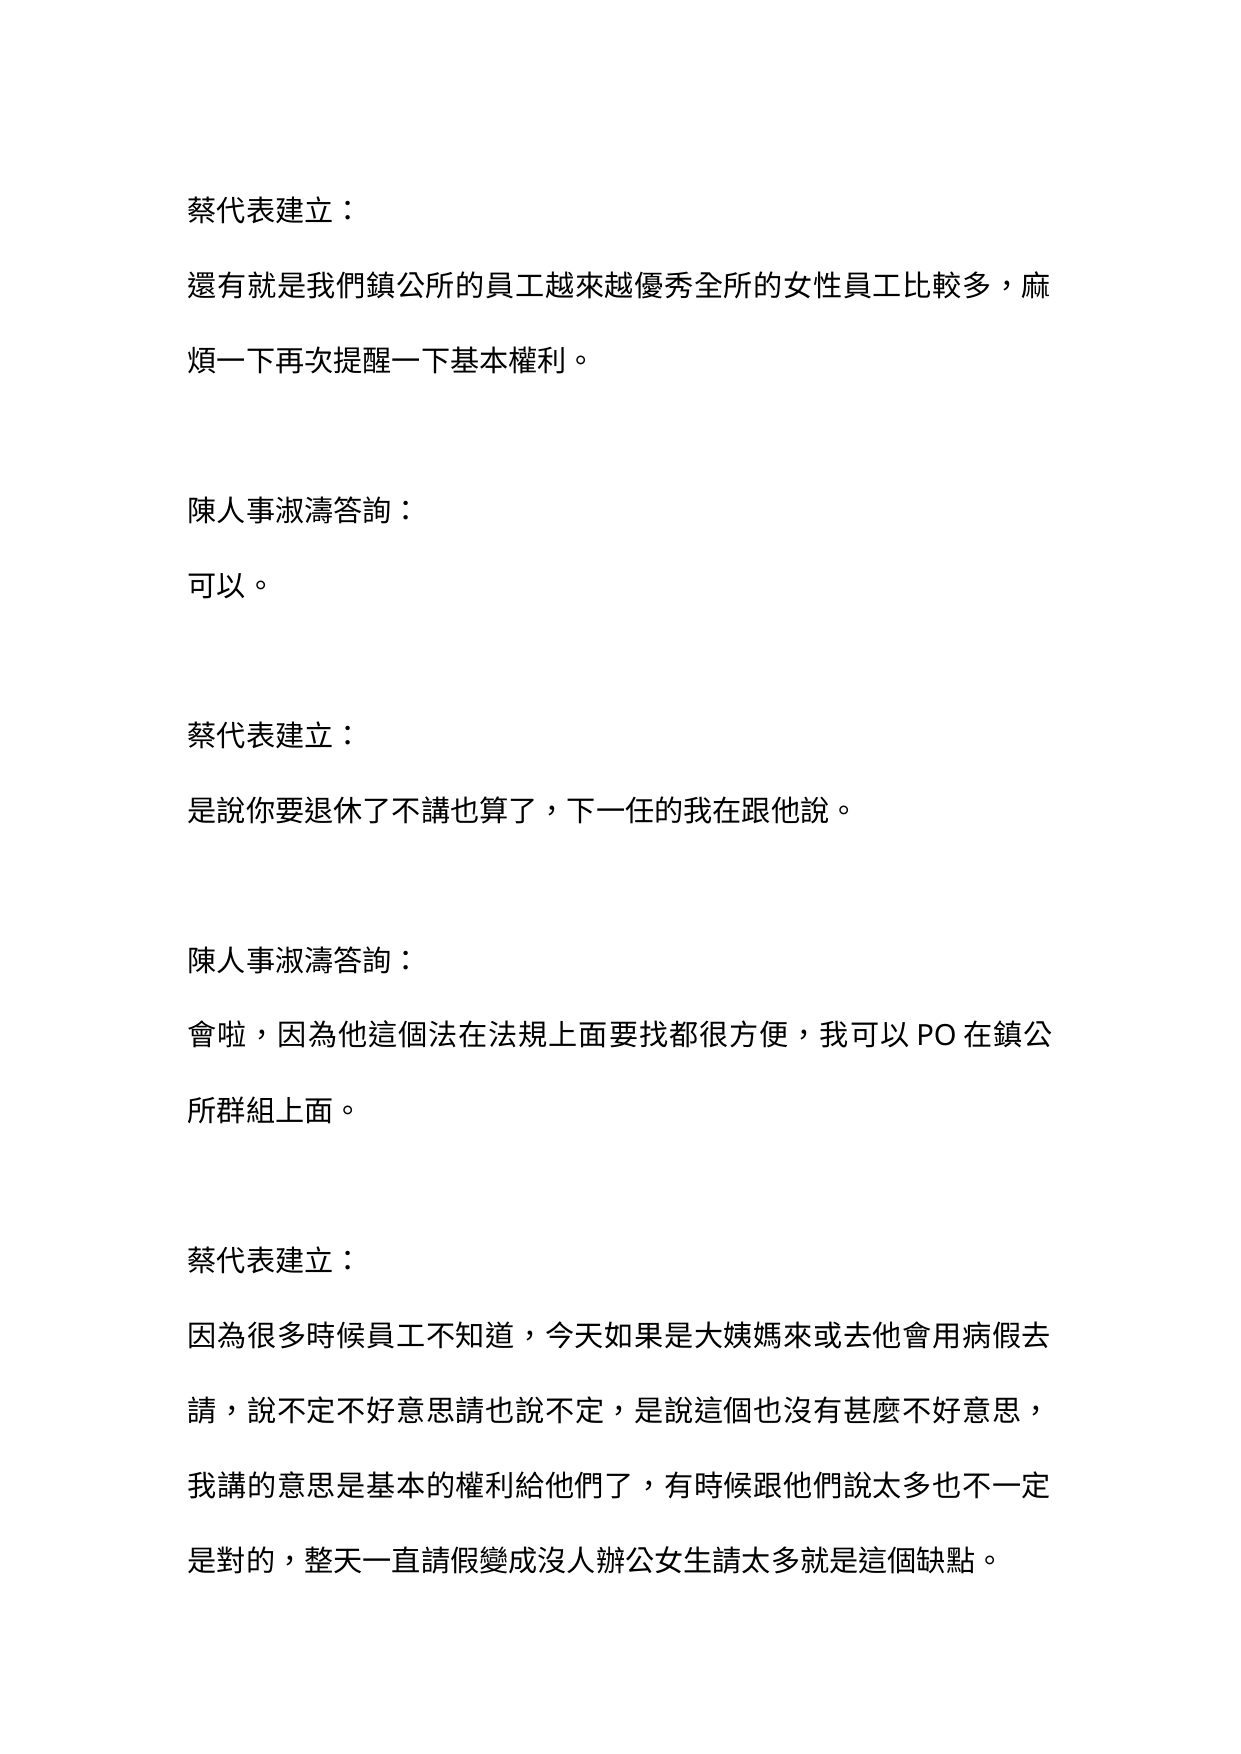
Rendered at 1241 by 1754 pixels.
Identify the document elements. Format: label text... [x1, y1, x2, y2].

text 因為很多時候員工不知道，今天如果是大姨媽來或去他會用病假去請，說不定不好意思請也說不定，是說這個也沒有甚麼不好意思，我講的意思是基本的權利給他們了，有時候跟他們說太多也不一定是對的，整天一直請假變成沒人辦公女生請太多就是這個缺點。 [187, 1289, 1053, 1589]
text 是說你要退休了不講也算了，下一任的我在跟他說。 [187, 764, 1053, 839]
text 還有就是我們鎮公所的員工越來越優秀全所的女性員工比較多，麻煩一下再次提醒一下基本權利。 [187, 239, 1053, 389]
text 蔡代表建立： [187, 164, 1053, 239]
text 可以。 [187, 539, 1053, 614]
text 蔡代表建立： [187, 1214, 1053, 1289]
text 會啦，因為他這個法在法規上面要找都很方便，我可以PO在鎮公所群組上面。 [187, 989, 1053, 1139]
text 陳人事淑濤答詢： [187, 464, 1053, 539]
text 蔡代表建立： [187, 689, 1053, 764]
text 陳人事淑濤答詢： [187, 914, 1053, 989]
